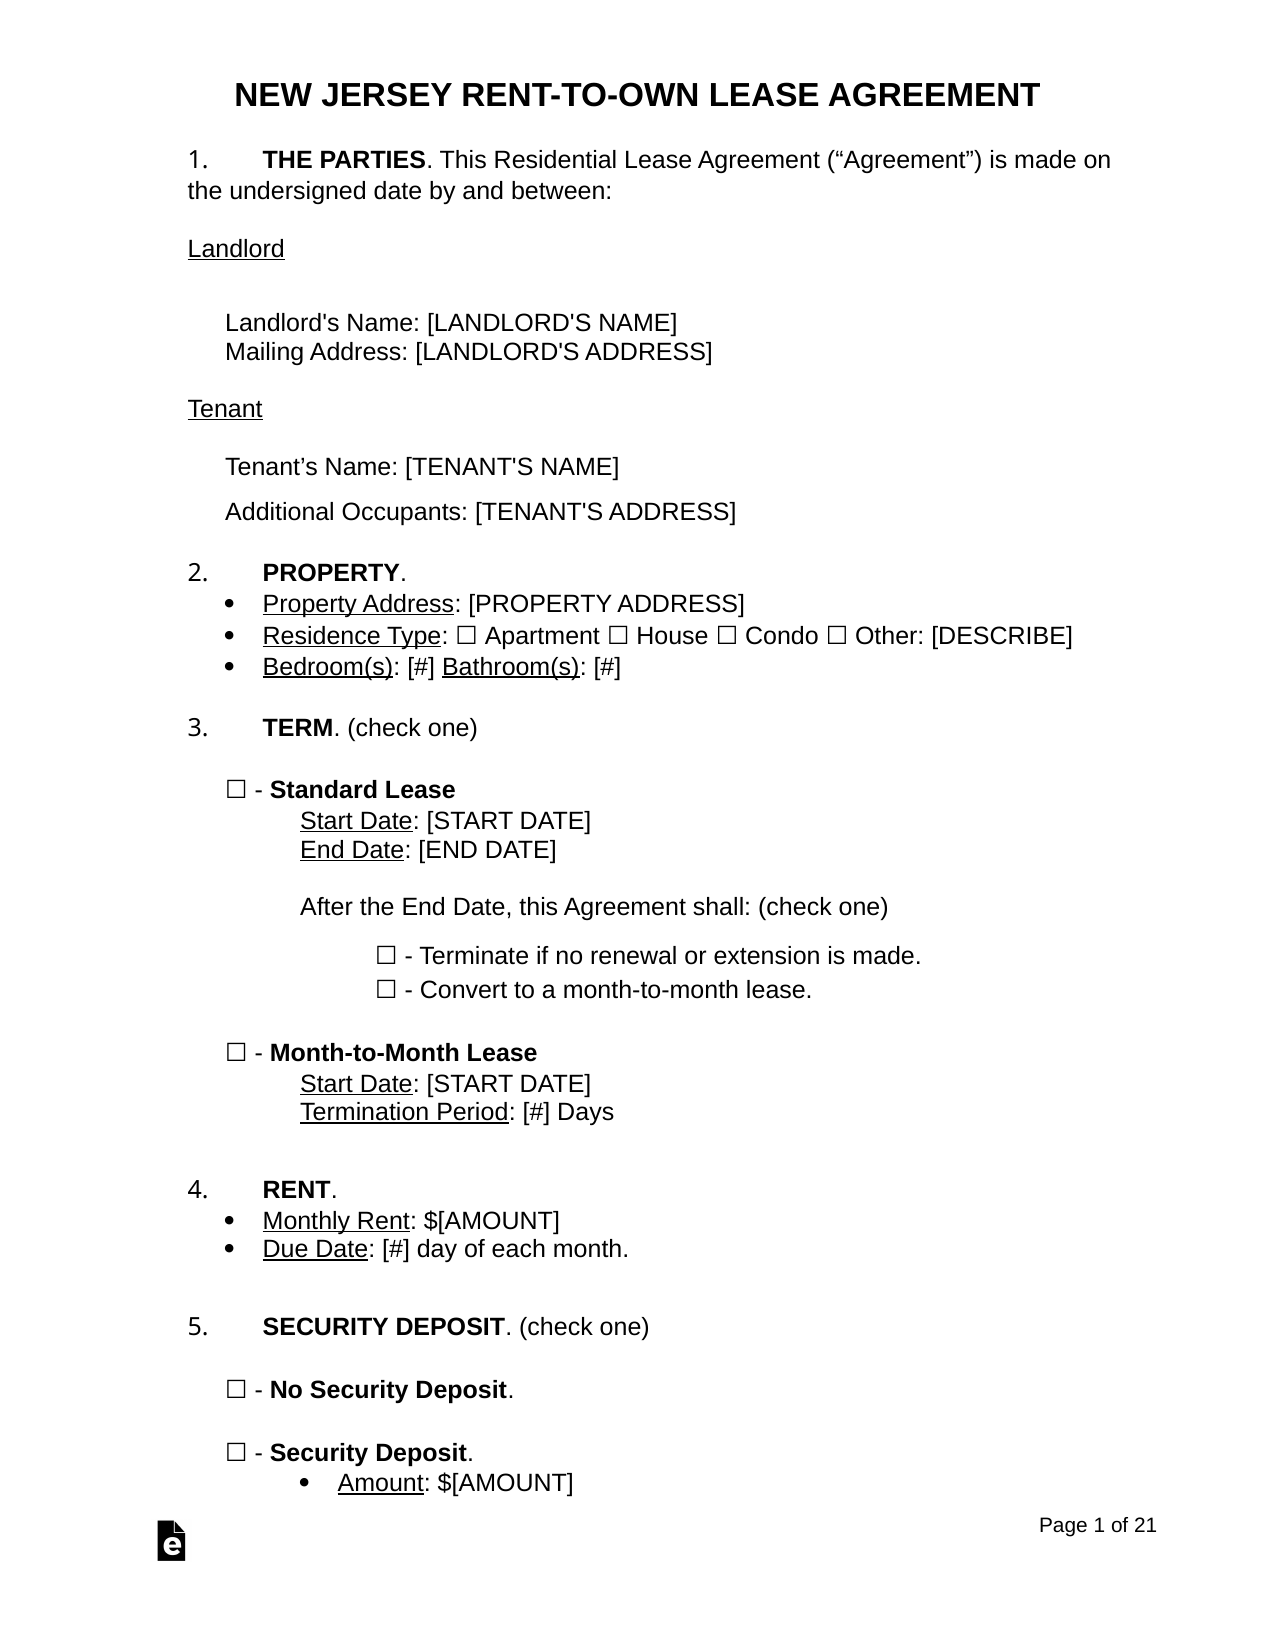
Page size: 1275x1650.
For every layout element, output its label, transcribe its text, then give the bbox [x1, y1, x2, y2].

list Amount: $[AMOUNT] [300, 1468, 1125, 1497]
list Property Address: [PROPERTY ADDRESS] [225, 589, 1125, 617]
list ☐ - Month-to-Month Lease [225, 1034, 1125, 1069]
text Mailing Address: [LANDLORD'S ADDRESS] [225, 337, 1125, 365]
text Landlord's Name: [LANDLORD'S NAME] [225, 308, 1125, 337]
list ☐ - Security Deposit. [225, 1434, 1125, 1468]
text ☐ - Convert to a month-to-month lease. [375, 972, 1125, 1006]
text Additional Occupants: [TENANT'S ADDRESS] [225, 497, 1125, 526]
text Tenant [187, 394, 1125, 423]
list ☐ - Standard Lease [225, 772, 1125, 806]
list After the End Date, this Agreement shall: (check one) [300, 892, 1125, 921]
list Residence Type: ☐ Apartment ☐ House ☐ Condo ☐ Other: [DESCRIBE] [225, 617, 1125, 652]
list Start Date: [START DATE] [300, 1069, 1125, 1097]
list Bedroom(s): [#] Bathroom(s): [#] [225, 652, 1125, 680]
list Due Date: [#] day of each month. [225, 1234, 1125, 1263]
list PROPERTY. [187, 554, 1125, 589]
list ☐ - No Security Deposit. [225, 1372, 1125, 1406]
list End Date: [END DATE] [300, 835, 1125, 863]
list Landlord [187, 234, 1125, 262]
text ☐ - Terminate if no renewal or extension is made. [375, 938, 1125, 972]
list RENT. [187, 1172, 1125, 1206]
text NEW JERSEY RENT-TO-OWN LEASE AGREEMENT [150, 75, 1125, 113]
list THE PARTIES. This Residential Lease Agreement (“Agreement”) is made on the undersigned date by and between: [187, 142, 1125, 205]
list Tenant’s Name: [TENANT'S NAME] [225, 452, 1125, 480]
list Start Date: [START DATE] [300, 806, 1125, 835]
list TERM. (check one) [187, 709, 1125, 743]
list Monthly Rent: $[AMOUNT] [225, 1206, 1125, 1234]
list SECURITY DEPOSIT. (check one) [187, 1309, 1125, 1343]
list Termination Period: [#] Days [300, 1097, 1125, 1126]
